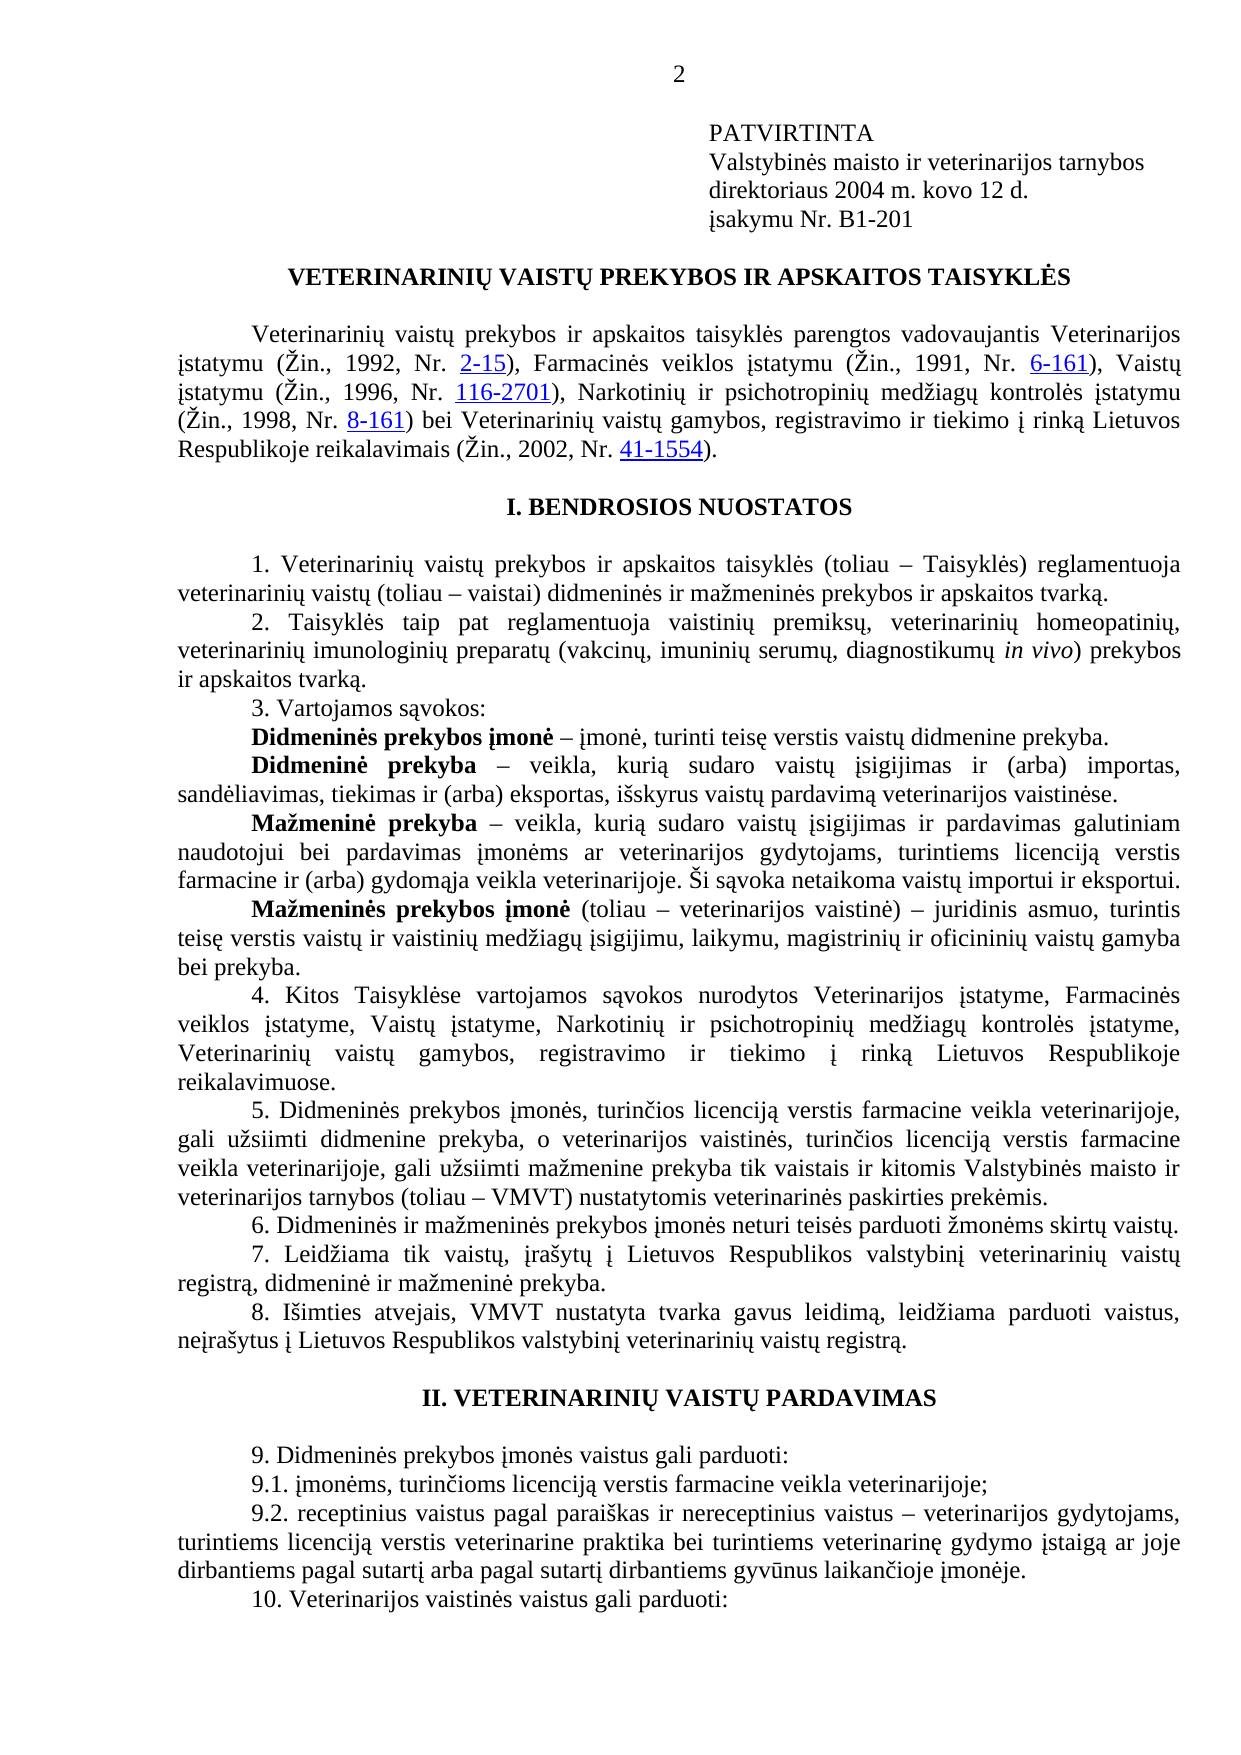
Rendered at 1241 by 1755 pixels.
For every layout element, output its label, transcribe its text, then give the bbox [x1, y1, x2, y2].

text Didmeninė prekyba – veikla, kurią sudaro vaistų įsigijimas ir (arba) importas, sandėliavimas, tiekimas ir (arba) eksportas, išskyrus vaistų pardavimą veterinarijos vaistinėse. [177, 751, 1181, 808]
text 8. Išimties atvejais, VMVT nustatyta tvarka gavus leidimą, leidžiama parduoti vaistus, neįrašytus į Lietuvos Respublikos valstybinį veterinarinių vaistų registrą. [177, 1297, 1181, 1354]
text I. BENDROSIOS NUOSTATOS [177, 492, 1181, 521]
text Didmeninės prekybos įmonė – įmonė, turinti teisę verstis vaistų didmenine prekyba. [177, 722, 1181, 751]
text Valstybinės maisto ir veterinarijos tarnybos [177, 147, 1181, 176]
text 9.2. receptinius vaistus pagal paraiškas ir nereceptinius vaistus – veterinarijos gydytojams, turintiems licenciją verstis veterinarine praktika bei turintiems veterinarinę gydymo įstaigą ar joje dirbantiems pagal sutartį arba pagal sutartį dirbantiems gyvūnus laikančioje įmonėje. [177, 1498, 1181, 1584]
text PATVIRTINTA [709, 118, 1181, 147]
text Mažmeninė prekyba – veikla, kurią sudaro vaistų įsigijimas ir pardavimas galutiniam naudotojui bei pardavimas įmonėms ar veterinarijos gydytojams, turintiems licenciją verstis farmacine ir (arba) gydomąja veikla veterinarijoje. Ši sąvoka netaikoma vaistų importui ir eksportui. [177, 808, 1181, 894]
text 3. Vartojamos sąvokos: [177, 693, 1181, 722]
text II. VETERINARINIŲ VAISTŲ PARDAVIMAS [177, 1383, 1181, 1412]
text 9. Didmeninės prekybos įmonės vaistus gali parduoti: [177, 1441, 1181, 1469]
text direktoriaus 2004 m. kovo 12 d. [177, 176, 1181, 204]
text 9.1. įmonėms, turinčioms licenciją verstis farmacine veikla veterinarijoje; [177, 1469, 1181, 1498]
text Mažmeninės prekybos įmonė (toliau – veterinarijos vaistinė) – juridinis asmuo, turintis teisę verstis vaistų ir vaistinių medžiagų įsigijimu, laikymu, magistrinių ir oficininių vaistų gamyba bei prekyba. [177, 894, 1181, 981]
text 5. Didmeninės prekybos įmonės, turinčios licenciją verstis farmacine veikla veterinarijoje, gali užsiimti didmenine prekyba, o veterinarijos vaistinės, turinčios licenciją verstis farmacine veikla veterinarijoje, gali užsiimti mažmenine prekyba tik vaistais ir kitomis Valstybinės maisto ir veterinarijos tarnybos (toliau – VMVT) nustatytomis veterinarinės paskirties prekėmis. [177, 1096, 1181, 1211]
text 7. Leidžiama tik vaistų, įrašytų į Lietuvos Respublikos valstybinį veterinarinių vaistų registrą, didmeninė ir mažmeninė prekyba. [177, 1239, 1181, 1297]
text 4. Kitos Taisyklėse vartojamos sąvokos nurodytos Veterinarijos įstatyme, Farmacinės veiklos įstatyme, Vaistų įstatyme, Narkotinių ir psichotropinių medžiagų kontrolės įstatyme, Veterinarinių vaistų gamybos, registravimo ir tiekimo į rinką Lietuvos Respublikoje reikalavimuose. [177, 981, 1181, 1096]
text 6. Didmeninės ir mažmeninės prekybos įmonės neturi teisės parduoti žmonėms skirtų vaistų. [177, 1211, 1181, 1239]
text VETERINARINIŲ VAISTŲ PREKYBOS IR APSKAITOS TAISYKLĖS [177, 262, 1181, 291]
text 2. Taisyklės taip pat reglamentuoja vaistinių premiksų, veterinarinių homeopatinių, veterinarinių imunologinių preparatų (vakcinų, imuninių serumų, diagnostikumų in vivo) prekybos ir apskaitos tvarką. [177, 607, 1181, 693]
text įsakymu Nr. B1-201 [177, 204, 1181, 233]
text 10. Veterinarijos vaistinės vaistus gali parduoti: [177, 1584, 1181, 1613]
text 1. Veterinarinių vaistų prekybos ir apskaitos taisyklės (toliau – Taisyklės) reglamentuoja veterinarinių vaistų (toliau – vaistai) didmeninės ir mažmeninės prekybos ir apskaitos tvarką. [177, 549, 1181, 607]
text Veterinarinių vaistų prekybos ir apskaitos taisyklės parengtos vadovaujantis Veterinarijos įstatymu (Žin., 1992, Nr. 2-15), Farmacinės veiklos įstatymu (Žin., 1991, Nr. 6-161), Vaistų įstatymu (Žin., 1996, Nr. 116-2701), Narkotinių ir psichotropinių medžiagų kontrolės įstatymu (Žin., 1998, Nr. 8-161) bei Veterinarinių vaistų gamybos, registravimo ir tiekimo į rinką Lietuvos Respublikoje reikalavimais (Žin., 2002, Nr. 41-1554). [177, 319, 1181, 463]
